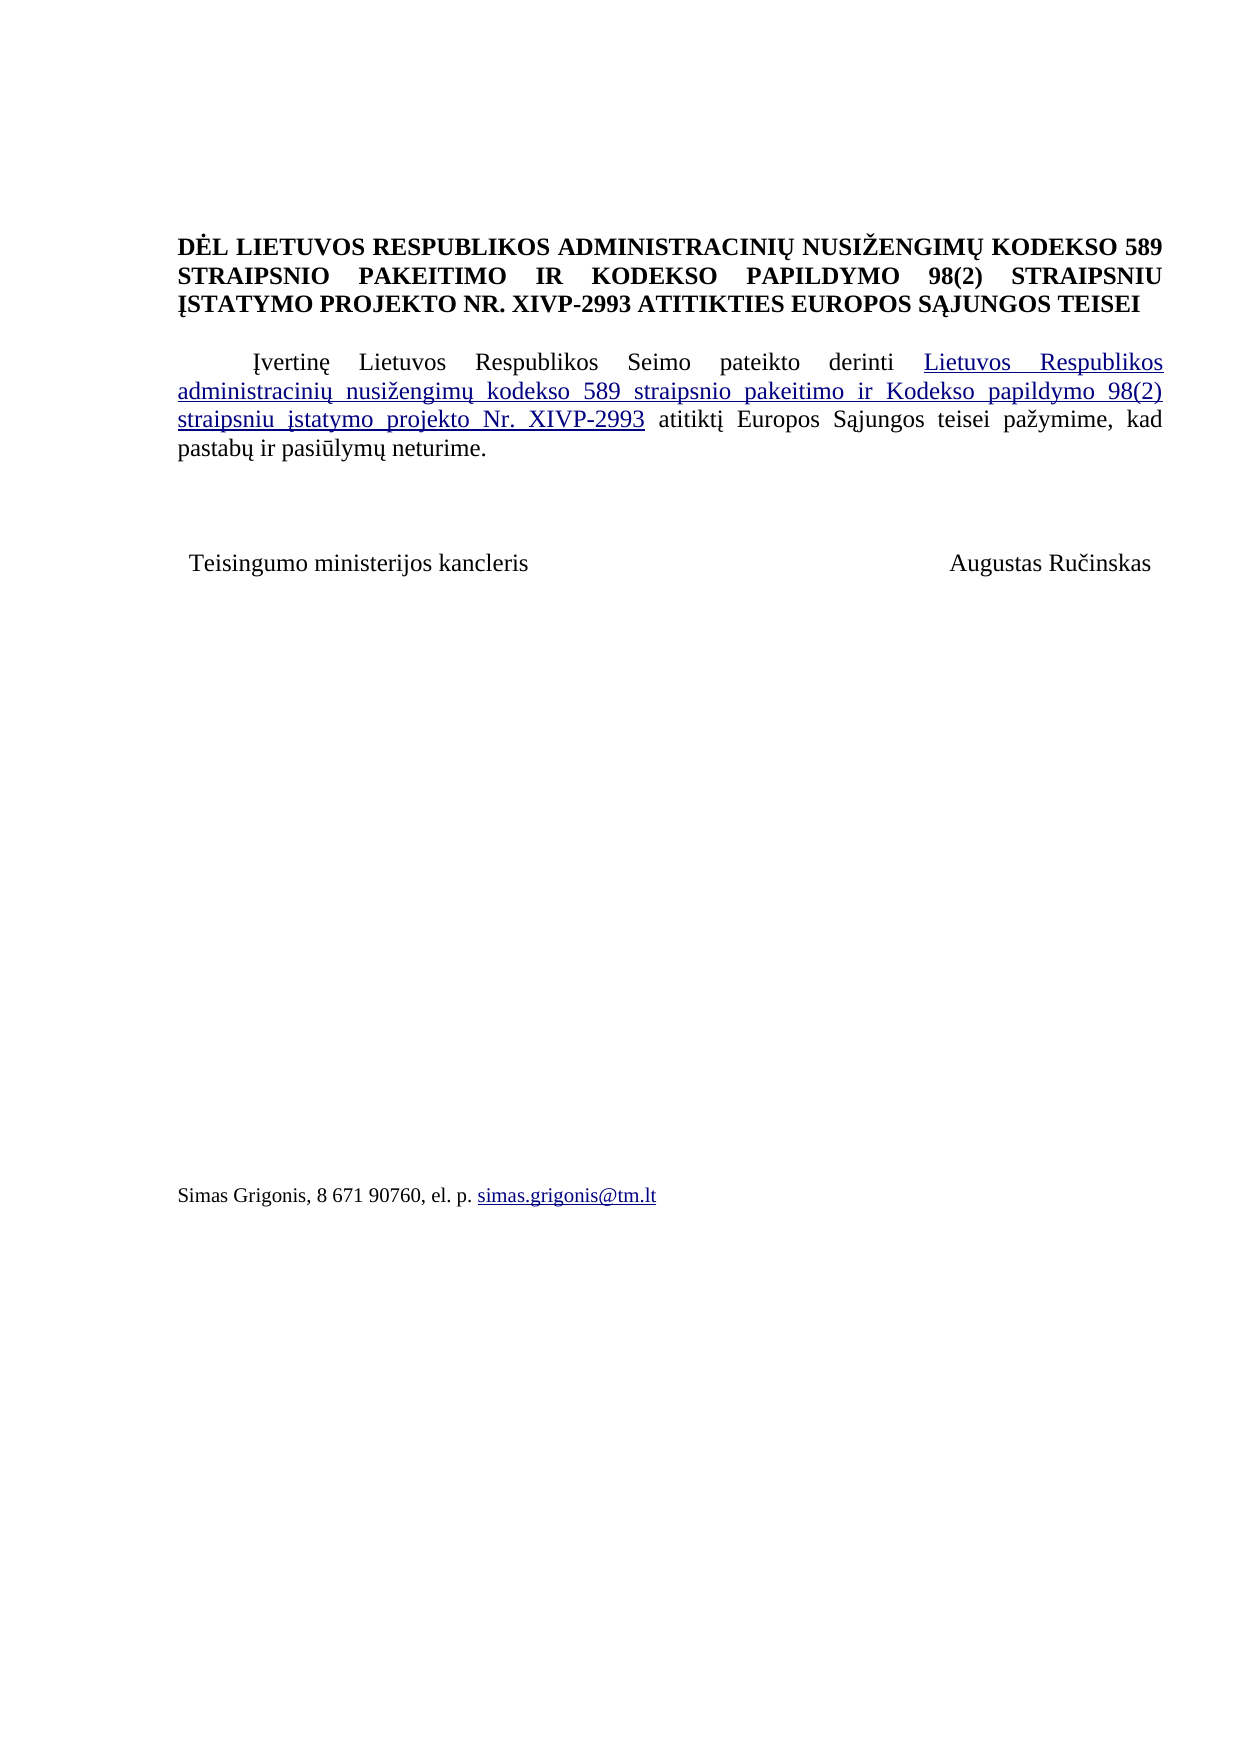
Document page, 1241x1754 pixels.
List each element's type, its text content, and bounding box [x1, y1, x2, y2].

text Simas Grigonis, 8 671 90760, el. p. simas.grigonis@tm.lt [177, 1183, 1163, 1207]
text Įvertinę Lietuvos Respublikos Seimo pateikto derinti Lietuvos Respublikos administracinių nusižengimų kodekso 589 straipsnio pakeitimo ir Kodekso papildymo 98(2) [177, 347, 1163, 401]
text straipsniu įstatymo projekto Nr. XIVP-2993 atitiktį Europos Sąjungos teisei pažymime, kad pastabų ir pasiūlymų neturime. [177, 402, 1163, 462]
text Dėl lietuvos respublikos Administracinių nusižengimų kodekso 589 straipsnio pakeitimo ir Kodekso papildymo 98(2) straipsniu įstatymo projekto Nr. XIVP-2993 ATITIKTIES EUROPOS SĄJUNGOS TEISEI [177, 232, 1163, 318]
table_header Augustas Ručinskas [738, 520, 1162, 606]
table_header Teisingumo ministerijos kancleris [177, 520, 738, 606]
